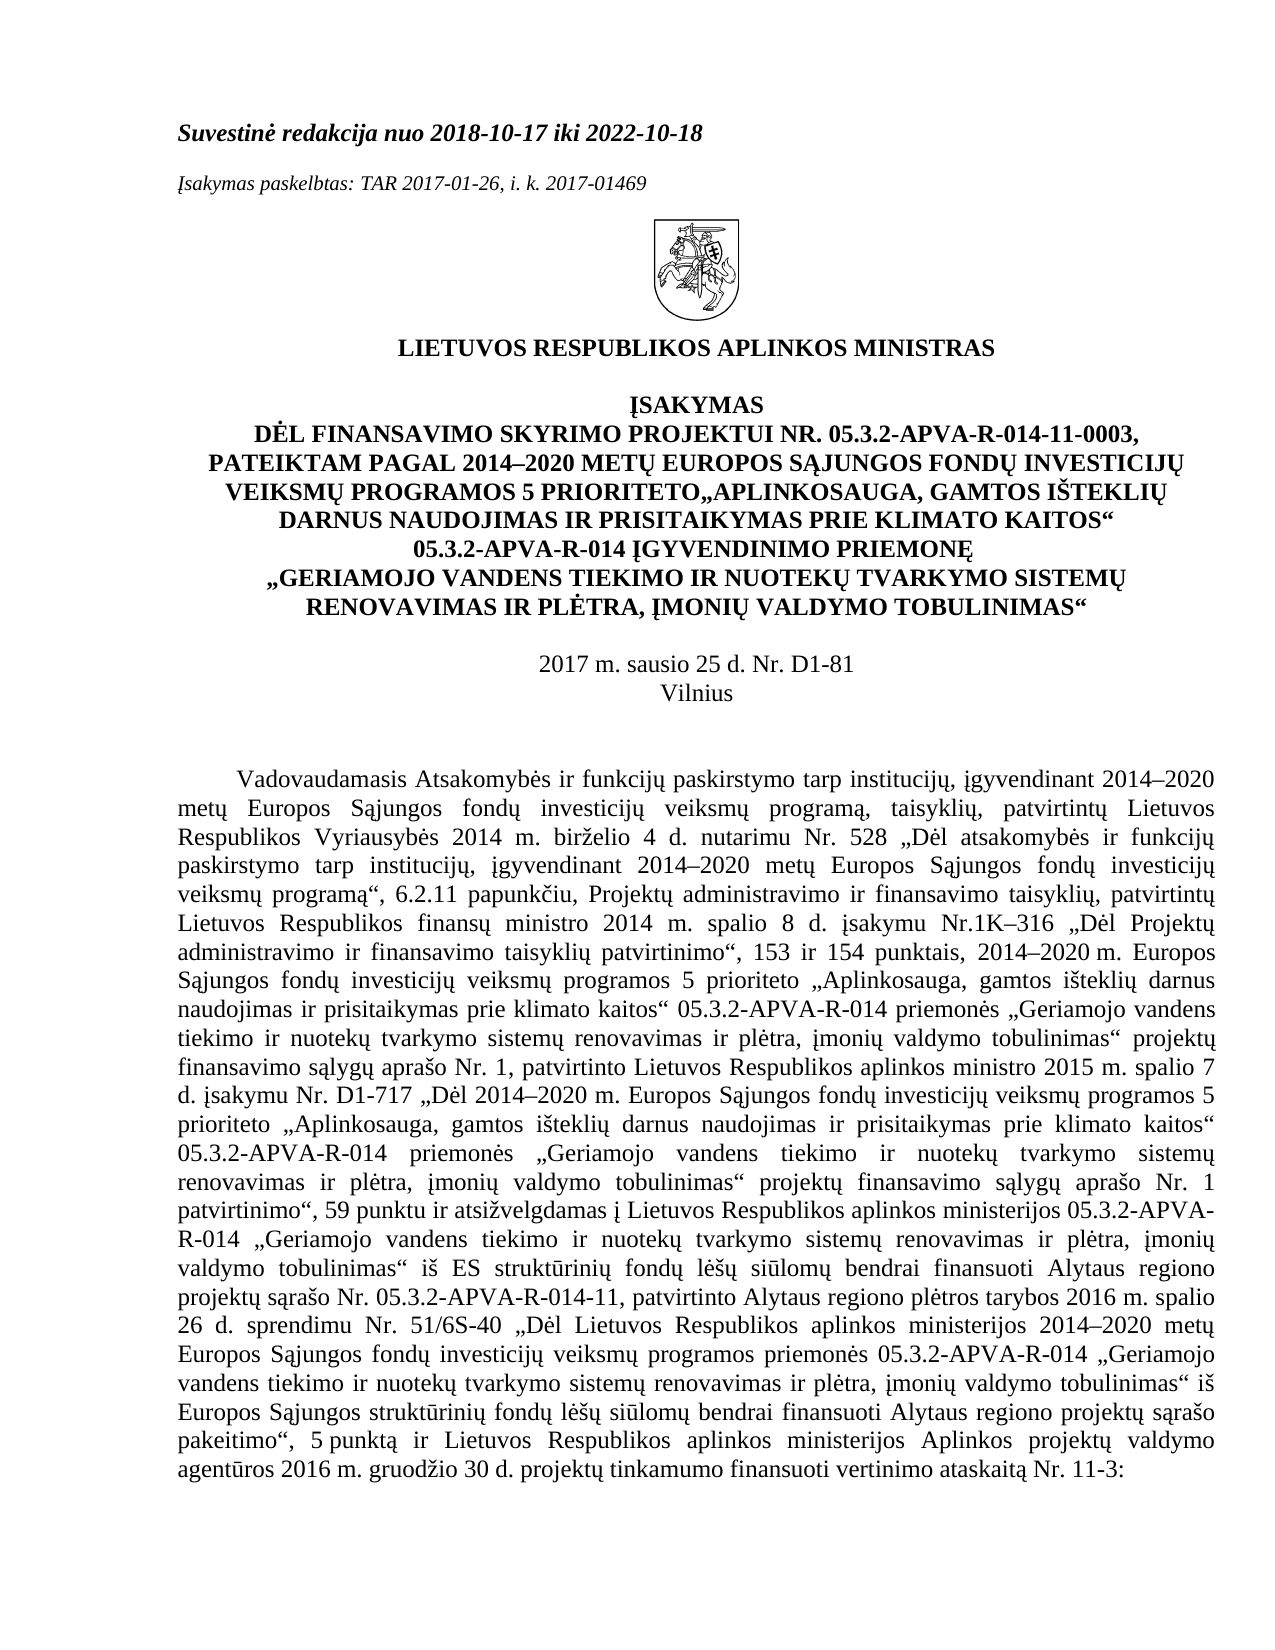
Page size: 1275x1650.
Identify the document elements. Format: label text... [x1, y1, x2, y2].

text Vadovaudamasis Atsakomybės ir funkcijų paskirstymo tarp institucijų, įgyvendinant 2014–2020 metų Europos Sąjungos fondų investicijų veiksmų programą, taisyklių, patvirtintų Lietuvos Respublikos Vyriausybės 2014 m. birželio 4 d. nutarimu Nr. 528 „Dėl atsakomybės ir funkcijų paskirstymo tarp institucijų, įgyvendinant 2014–2020 metų Europos Sąjungos fondų investicijų veiksmų programą“, 6.2.11 papunkčiu, Projektų administravimo ir finansavimo taisyklių, patvirtintų Lietuvos Respublikos finansų ministro 2014 m. spalio 8 d. įsakymu Nr.1K–316 „Dėl Projektų administravimo ir finansavimo taisyklių patvirtinimo“, 153 ir 154 punktais, 2014–2020 m. Europos Sąjungos fondų investicijų veiksmų programos 5 prioriteto „Aplinkosauga, gamtos išteklių darnus naudojimas ir prisitaikymas prie klimato kaitos“ 05.3.2-APVA-r-014 priemonės „Geriamojo vandens tiekimo ir nuotekų tvarkymo sistemų renovavimas ir plėtra, įmonių valdymo tobulinimas“ projektų finansavimo sąlygų aprašo Nr. 1, patvirtinto Lietuvos Respublikos aplinkos ministro 2015 m. spalio 7 d. įsakymu Nr. D1-717 „Dėl 2014–2020 m. Europos Sąjungos fondų investicijų veiksmų programos 5 prioriteto „Aplinkosauga, gamtos išteklių darnus naudojimas ir prisitaikymas prie klimato kaitos“ 05.3.2-APVA-R-014 priemonės „Geriamojo vandens tiekimo ir nuotekų tvarkymo sistemų renovavimas ir plėtra, įmonių valdymo tobulinimas“ projektų finansavimo sąlygų aprašo Nr. 1 patvirtinimo“, 59 punktu ir atsižvelgdamas į Lietuvos Respublikos aplinkos ministerijos 05.3.2-APVA-R-014 „Geriamojo vandens tiekimo ir nuotekų tvarkymo sistemų renovavimas ir plėtra, įmonių valdymo tobulinimas“ iš ES struktūrinių fondų lėšų siūlomų bendrai finansuoti Alytaus regiono projektų sąrašo Nr. 05.3.2-APVA-R-014-11, patvirtinto Alytaus regiono plėtros tarybos 2016 m. spalio 26 d. sprendimu Nr. 51/6S-40 „Dėl Lietuvos Respublikos aplinkos ministerijos 2014–2020 metų Europos Sąjungos fondų investicijų veiksmų programos priemonės 05.3.2-APVA-R-014 „Geriamojo vandens tiekimo ir nuotekų tvarkymo sistemų renovavimas ir plėtra, įmonių valdymo tobulinimas“ iš Europos Sąjungos struktūrinių fondų lėšų siūlomų bendrai finansuoti Alytaus regiono projektų sąrašo pakeitimo“, 5 punktą ir Lietuvos Respublikos aplinkos ministerijos Aplinkos projektų valdymo agentūros 2016 m. gruodžio 30 d. projektų tinkamumo finansuoti vertinimo ataskaitą Nr. 11-3: [177, 764, 1216, 1483]
text 05.3.2-APVA-R-014 ĮGYVENDINIMO PRIEMONĘ [177, 534, 1216, 563]
text ĮSAKYMAS [177, 391, 1216, 419]
text Vilnius [177, 678, 1216, 736]
text DĖL FINANSAVIMO SKYRIMO PROJEKTUI NR. 05.3.2-APVA-R-014-11-0003, PATEIKTAM PAGAL 2014–2020 METŲ EUROPOS SĄJUNGOS FONDŲ INVESTICIJŲ VEIKSMŲ PROGRAMOS 5 PRIORITETO„APLINKOSAUGA, GAMTOS IŠTEKLIŲ DARNUS NAUDOJIMAS IR PRISITAIKYMAS PRIE KLIMATO KAITOS“ [177, 419, 1216, 534]
text „GERIAMOJO VANDENS TIEKIMO IR NUOTEKŲ TVARKYMO SISTEMŲ RENOVAVIMAS IR PLĖTRA, ĮMONIŲ VALDYMO TOBULINIMAS“ [177, 563, 1216, 621]
text LIETUVOS RESPUBLIKOS APLINKOS MINISTRAS [177, 333, 1216, 362]
text 2017 m. sausio 25 d. Nr. D1-81 [177, 649, 1216, 678]
text Suvestinė redakcija nuo 2018-10-17 iki 2022-10-18 [177, 118, 1216, 147]
text Įsakymas paskelbtas: TAR 2017-01-26, i. k. 2017-01469 [177, 171, 1216, 195]
